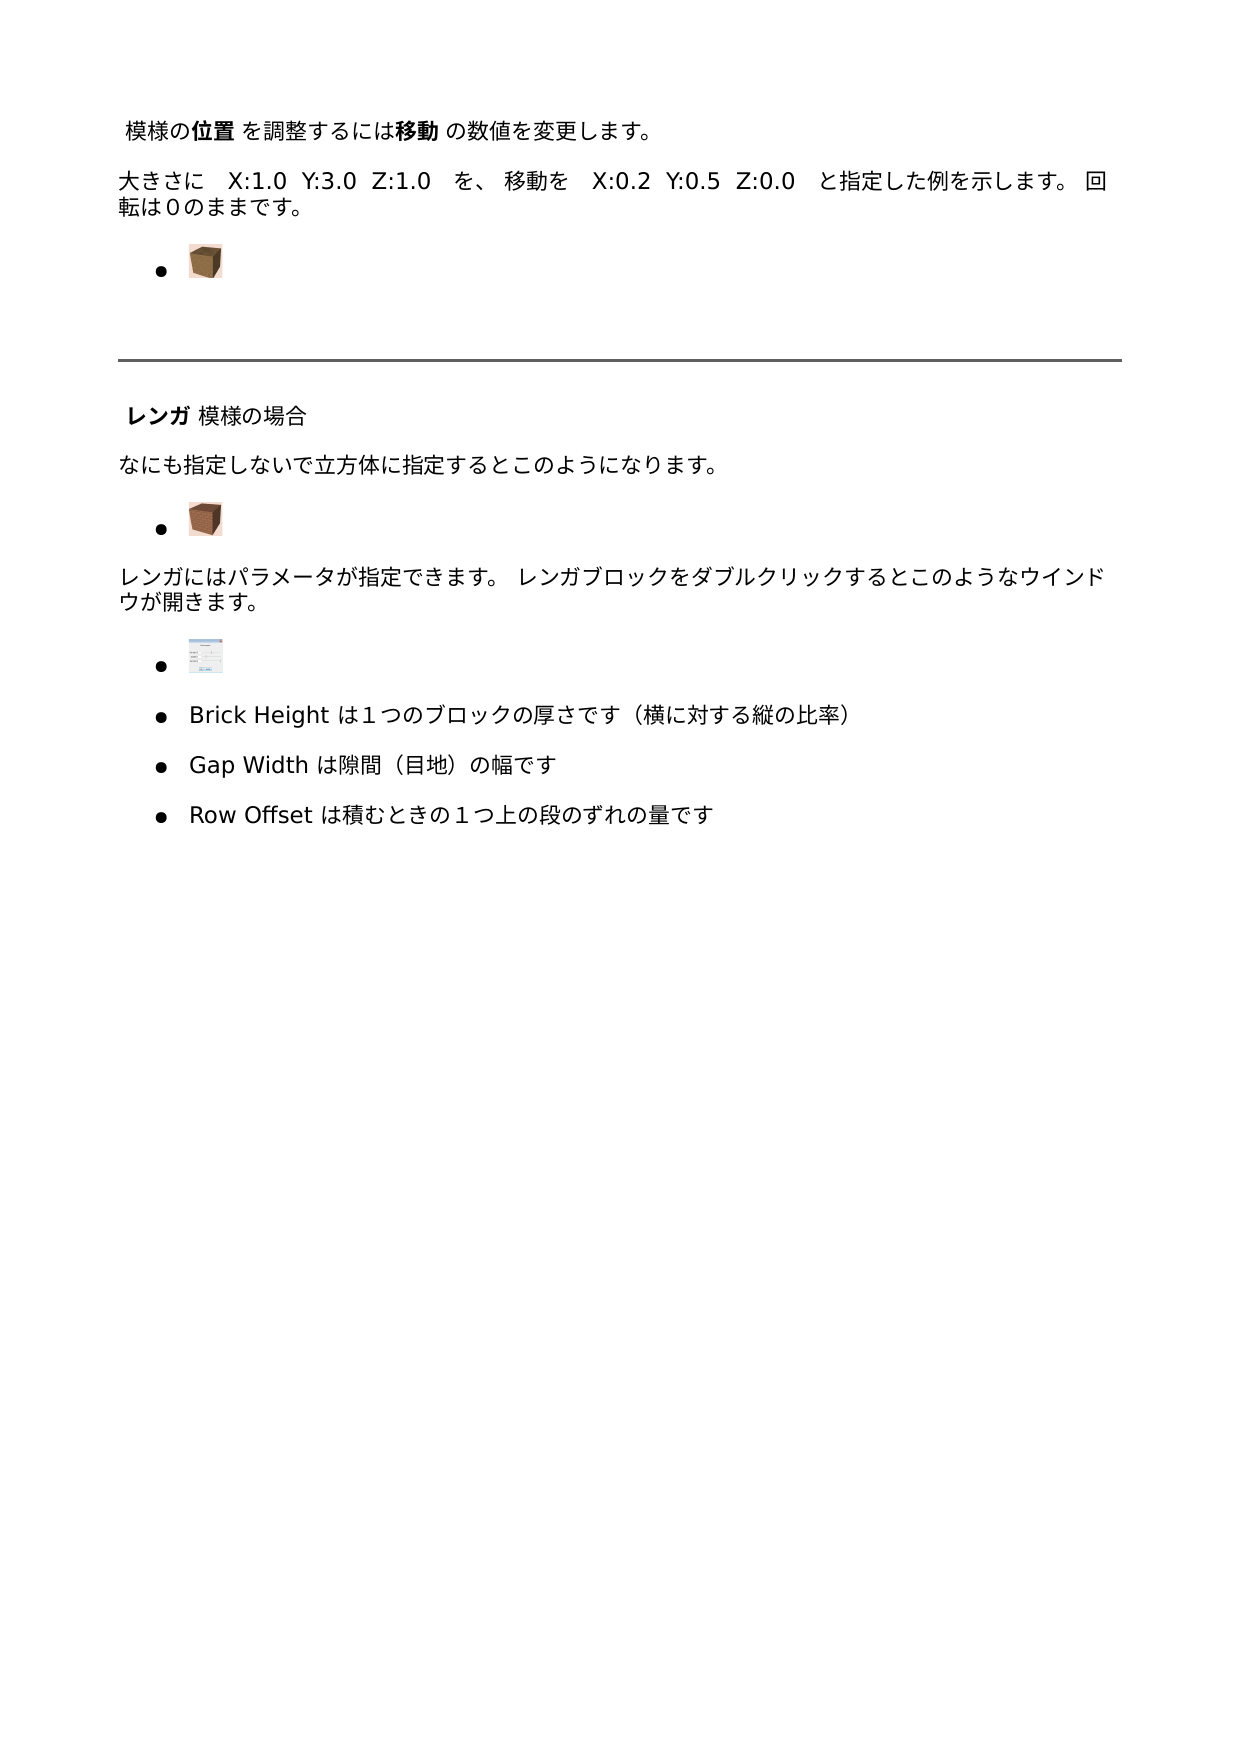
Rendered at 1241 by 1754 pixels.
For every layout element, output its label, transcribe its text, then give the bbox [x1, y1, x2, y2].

text 大きさに X:1.0 Y:3.0 Z:1.0 を、 移動を X:0.2 Y:0.5 Z:0.0 と指定した例を示します。 回転は０のままです。 [118, 168, 1122, 221]
text レンガ 模様の場合 [118, 403, 1122, 430]
list Gap Width は隙間（目地）の幅です [153, 752, 1122, 779]
picture [188, 502, 223, 536]
text なにも指定しないで立方体に指定するとこのようになります。 [118, 453, 1122, 479]
text レンガにはパラメータが指定できます。 レンガブロックをダブルクリックするとこのようなウインドウが開きます。 [118, 565, 1122, 616]
text 模様の位置 を調整するには移動 の数値を変更します。 [118, 118, 1122, 145]
picture [188, 639, 223, 673]
picture [188, 244, 223, 278]
list Row Offset は積むときの１つ上の段のずれの量です [153, 802, 1122, 829]
list Brick Height は１つのブロックの厚さです（横に対する縦の比率） [153, 702, 1122, 728]
